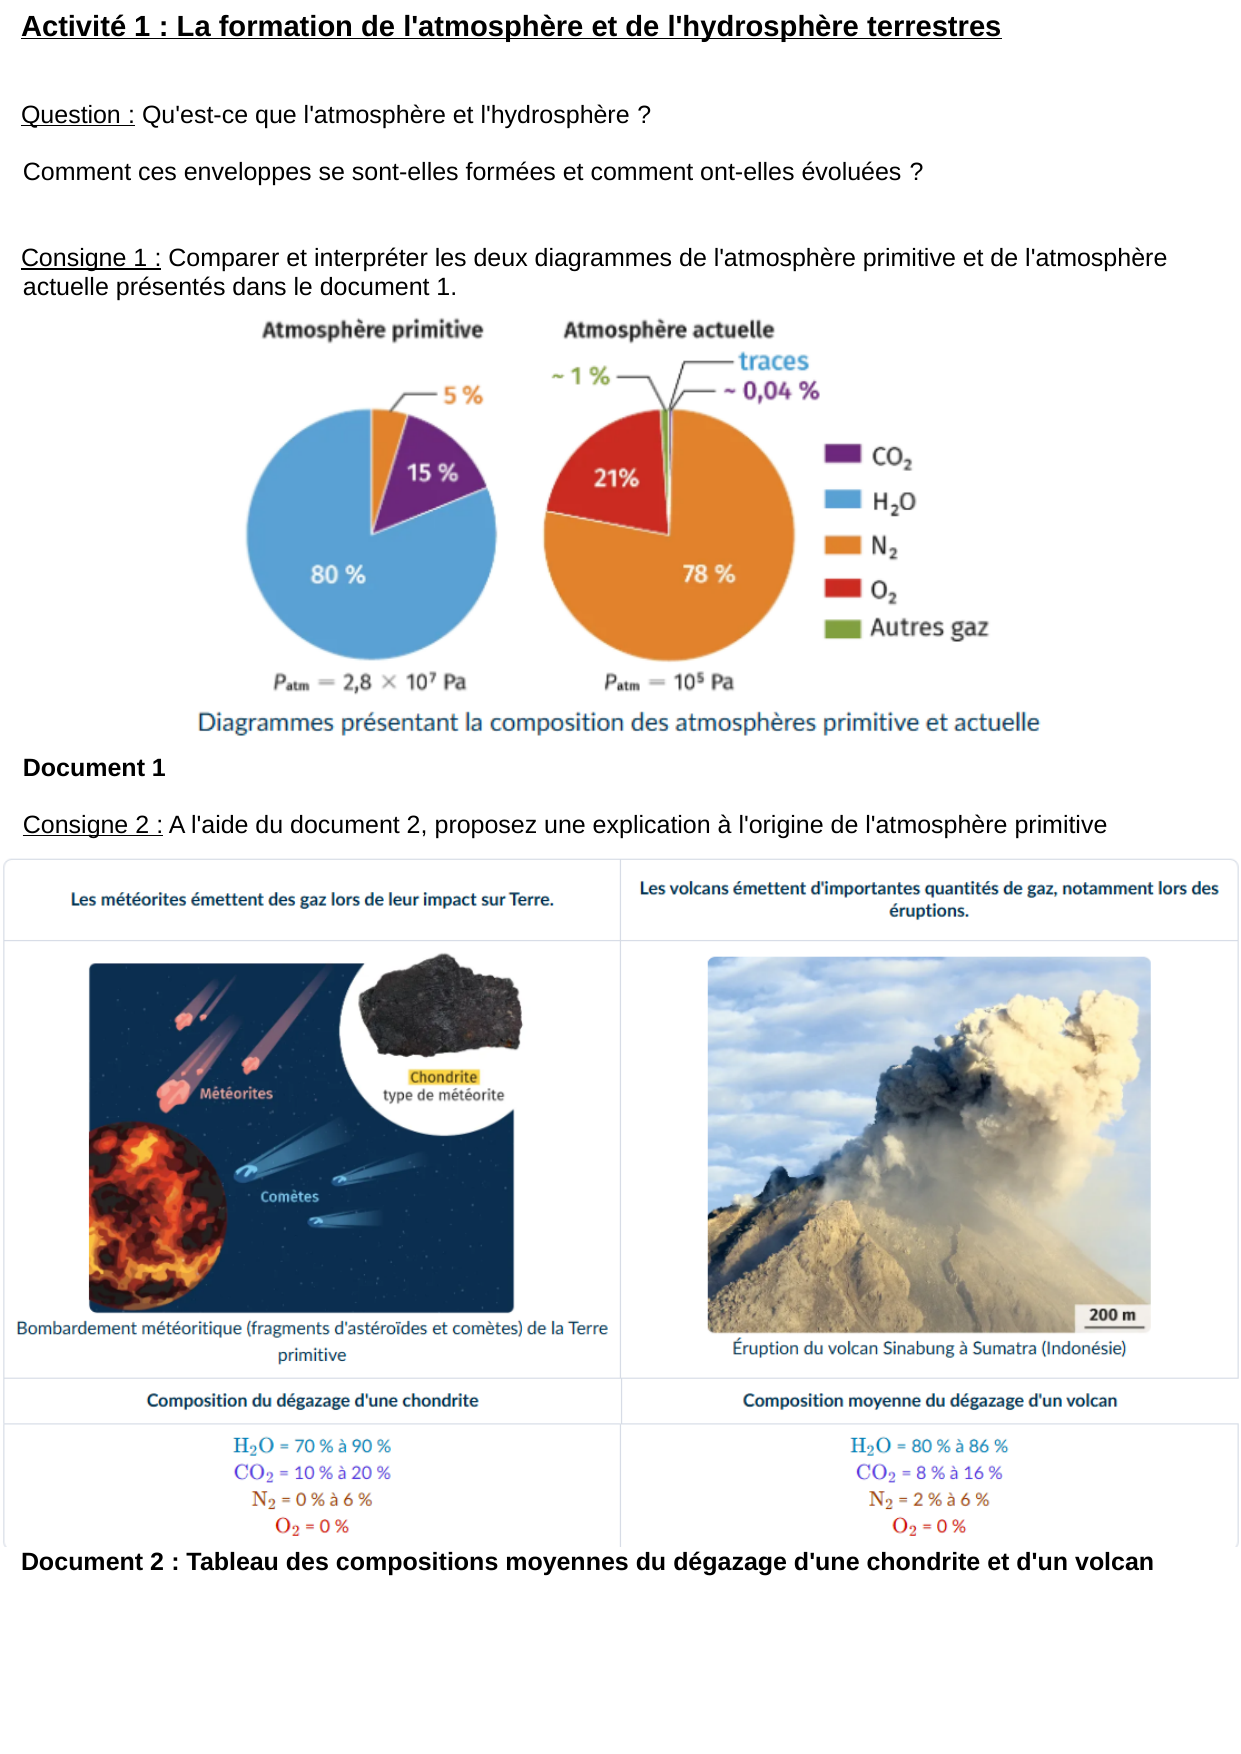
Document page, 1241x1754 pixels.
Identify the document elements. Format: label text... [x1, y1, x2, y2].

text actuelle présentés dans le document 1. [21, 272, 1240, 301]
text Document 1 [21, 301, 1240, 781]
text Activité 1 : La formation de l'atmosphère et de l'hydrosphère terrestres [21, 9, 1240, 71]
text Consigne 2 : A l'aide du document 2, proposez une explication à l'origine de l'atmosphère primitive [21, 810, 1240, 851]
picture [0, 851, 1241, 1547]
text Question : Qu'est-ce que l'atmosphère et l'hydrosphère ? [21, 100, 1240, 128]
text Document 2 : Tableau des compositions moyennes du dégazage d'une chondrite et d'un volcan [21, 1547, 1240, 1633]
text Consigne 1 : Comparer et interpréter les deux diagrammes de l'atmosphère primitive et de l'atmosphère [21, 215, 1240, 272]
picture [175, 312, 1042, 753]
text Comment ces enveloppes se sont-elles formées et comment ont-elles évoluées ? [21, 157, 1240, 215]
